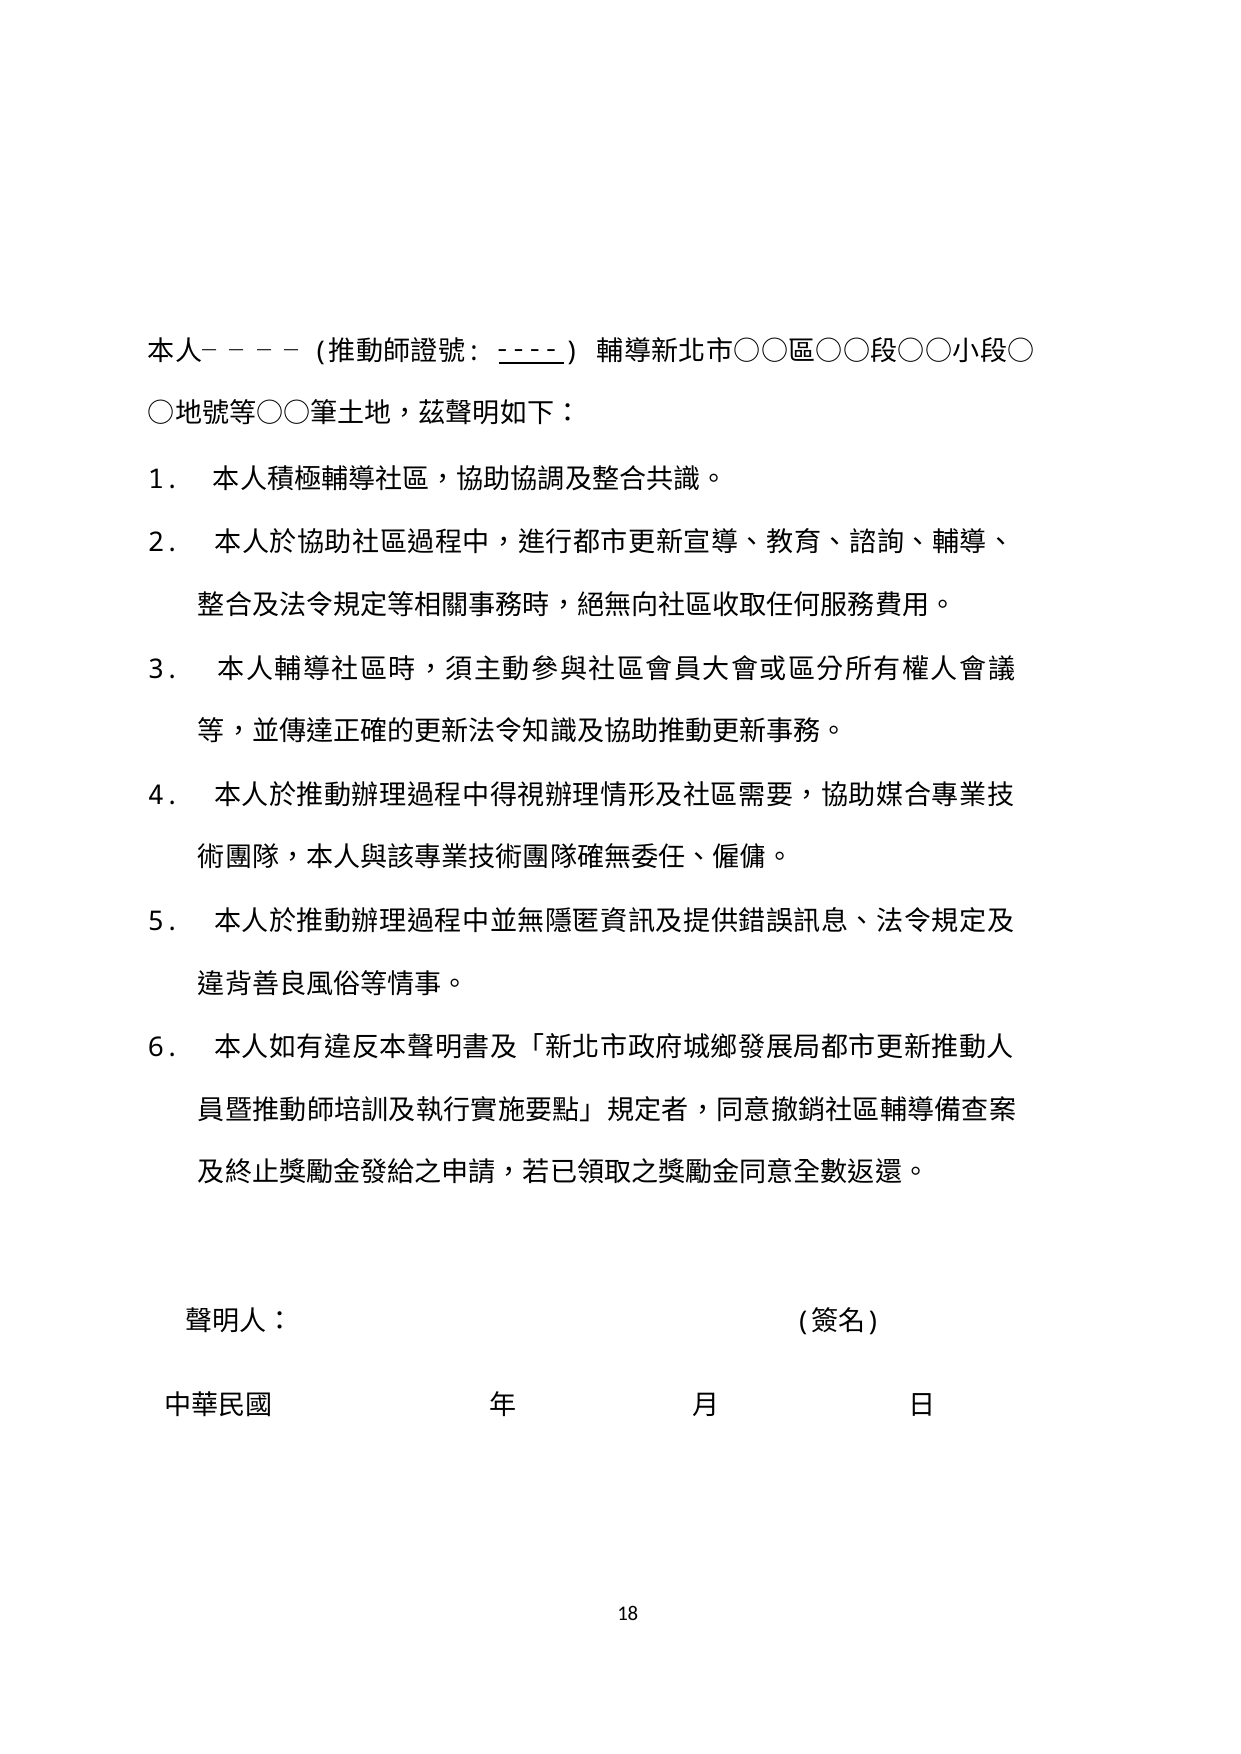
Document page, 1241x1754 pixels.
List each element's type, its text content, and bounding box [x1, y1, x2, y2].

text 中華民國 年 月 日 [148, 1361, 1107, 1424]
table_cell 2. 本人於協助社區過程中，進行都市更新宣導、教育、諮詢、輔導、整合及法令規定等相關事務時，絕無向社區收取任何服務費用。 3. 本人輔導社區時，須主動參與社區會員大會或區分所有權人會議等，並傳達正確的更新法令知識及協助推動更新事務。 [148, 498, 1034, 751]
table_cell 6. 本人如有違反本聲明書及「新北市政府城鄉發展局都市更新推動人員暨推動師培訓及執行實施要點」規定者，同意撤銷社區輔導備查案及終止獎勵金發給之申請，若已領取之獎勵金同意全數返還。 [148, 1003, 1034, 1192]
table_cell 5. 本人於推動辦理過程中並無隱匿資訊及提供錯誤訊息、法令規定及違背善良風俗等情事。 [148, 877, 1034, 1003]
table_cell 4. 本人於推動辦理過程中得視辦理情形及社區需要，協助媒合專業技術團隊，本人與該專業技術團隊確無委任、僱傭。 [148, 751, 1034, 877]
table_header 本人╴╴╴╴(推動師證號: ╴╴╴╴) 輔導新北市○○區○○段○○小段○○地號等○○筆土地，茲聲明如下： [148, 305, 1034, 434]
text 聲明人： (簽名) [148, 1276, 1107, 1339]
table_cell 1. 本人積極輔導社區，協助協調及整合共識。 [148, 435, 1034, 498]
